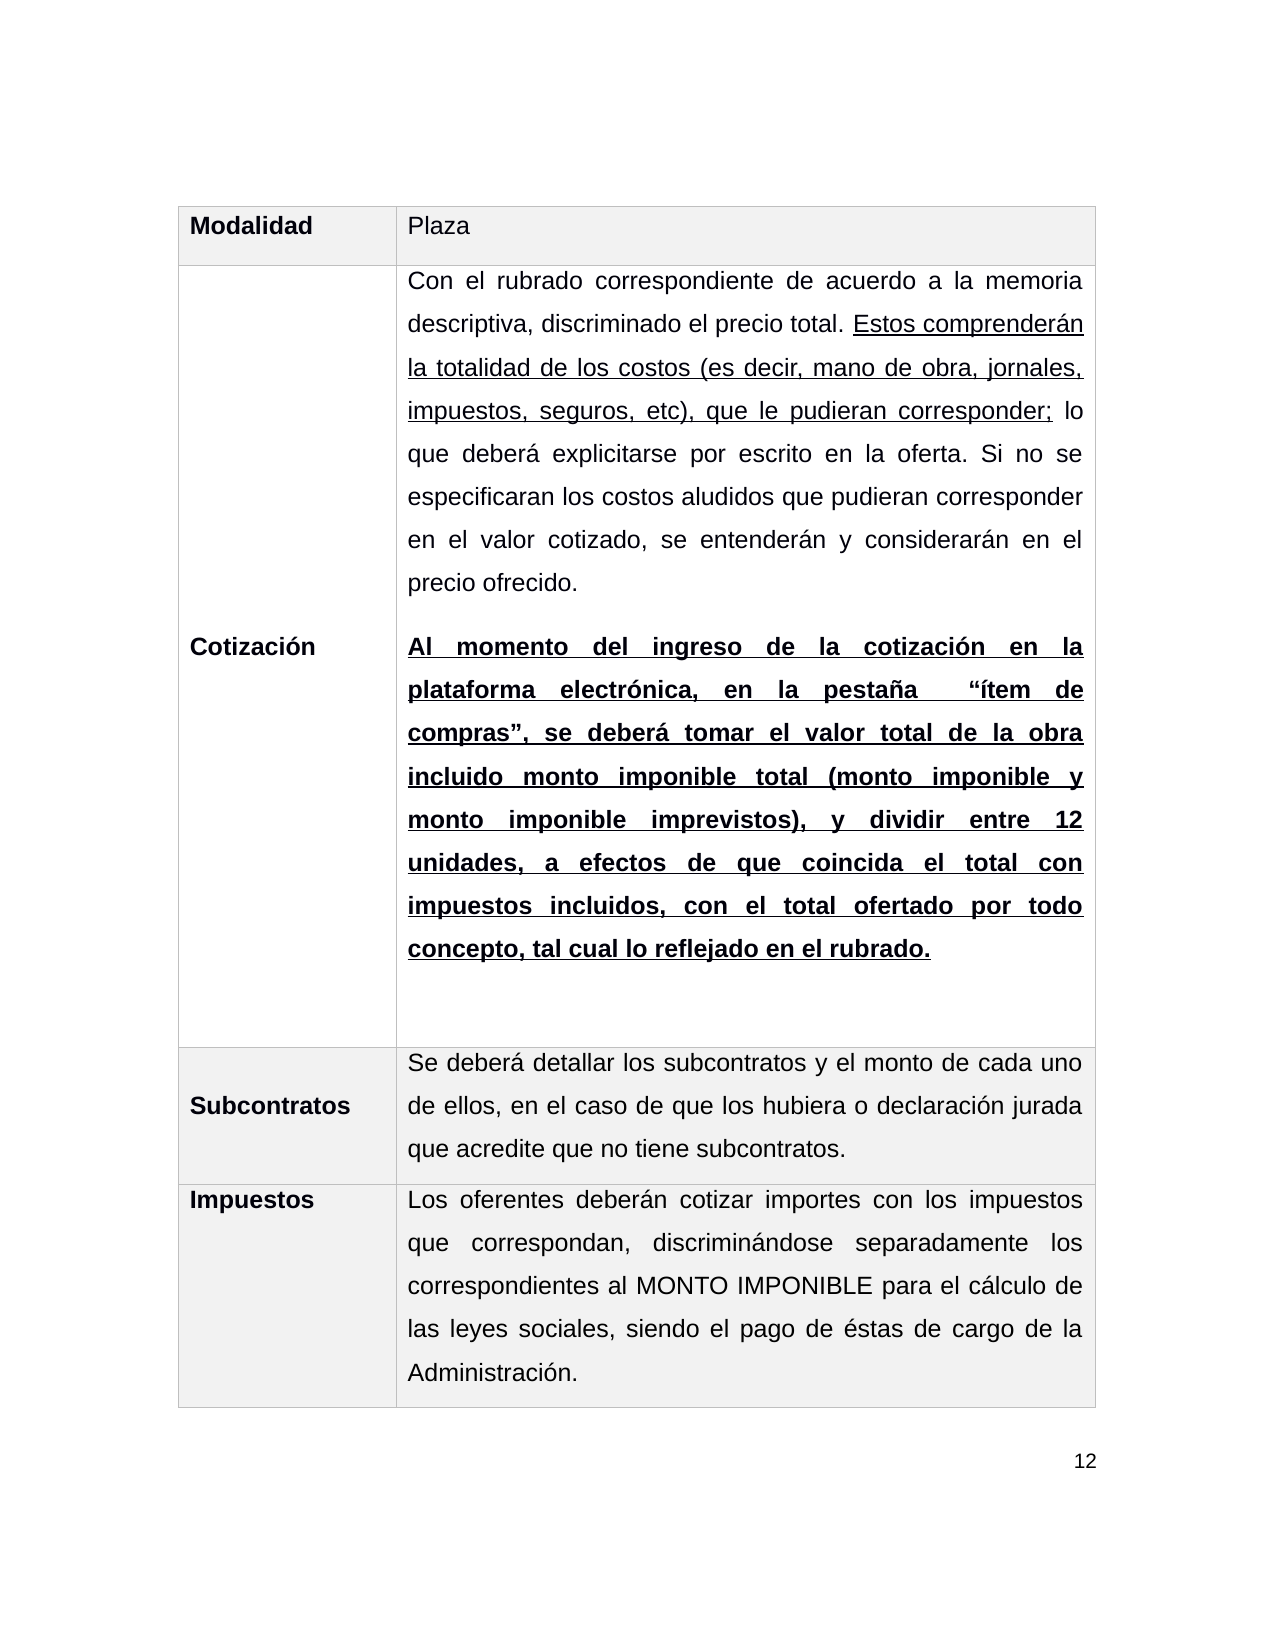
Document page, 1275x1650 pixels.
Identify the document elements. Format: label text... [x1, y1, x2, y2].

table_cell Los oferentes deberán cotizar importes con los impuestos que correspondan, discriminándose separadamente los correspondientes al MONTO IMPONIBLE para el cálculo de las leyes sociales, siendo el pago de éstas de cargo de la Administración. [397, 1185, 1095, 1407]
table_cell Plaza [397, 207, 1095, 265]
table_cell Cotización [179, 266, 396, 1047]
table_cell Con el rubrado correspondiente de acuerdo a la memoria descriptiva, discriminado el precio total. Estos comprenderán la totalidad de los costos (es decir, mano de obra, jornales, impuestos, seguros, etc), que le pudieran corresponder; lo que deberá explicitarse por escrito en la oferta. Si no se especificaran los costos aludidos que pudieran corresponder en el valor cotizado, se entenderán y considerarán en el precio ofrecido. Al momento del ingreso de la cotización en la plataforma electrónica, en la pestaña “ítem de compras”, se deberá tomar el valor total de la obra incluido monto imponible total (monto imponible y monto imponible imprevistos), y dividir entre 12 unidades, a efectos de que coincida el total con impuestos incluidos, con el total ofertado por todo concepto, tal cual lo reflejado en el rubrado. [397, 266, 1095, 1047]
table_cell Subcontratos [179, 1048, 396, 1184]
table_cell Impuestos [179, 1185, 396, 1407]
table_cell Se deberá detallar los subcontratos y el monto de cada uno de ellos, en el caso de que los hubiera o declaración jurada que acredite que no tiene subcontratos. [397, 1048, 1095, 1184]
table_cell Modalidad [179, 207, 396, 265]
